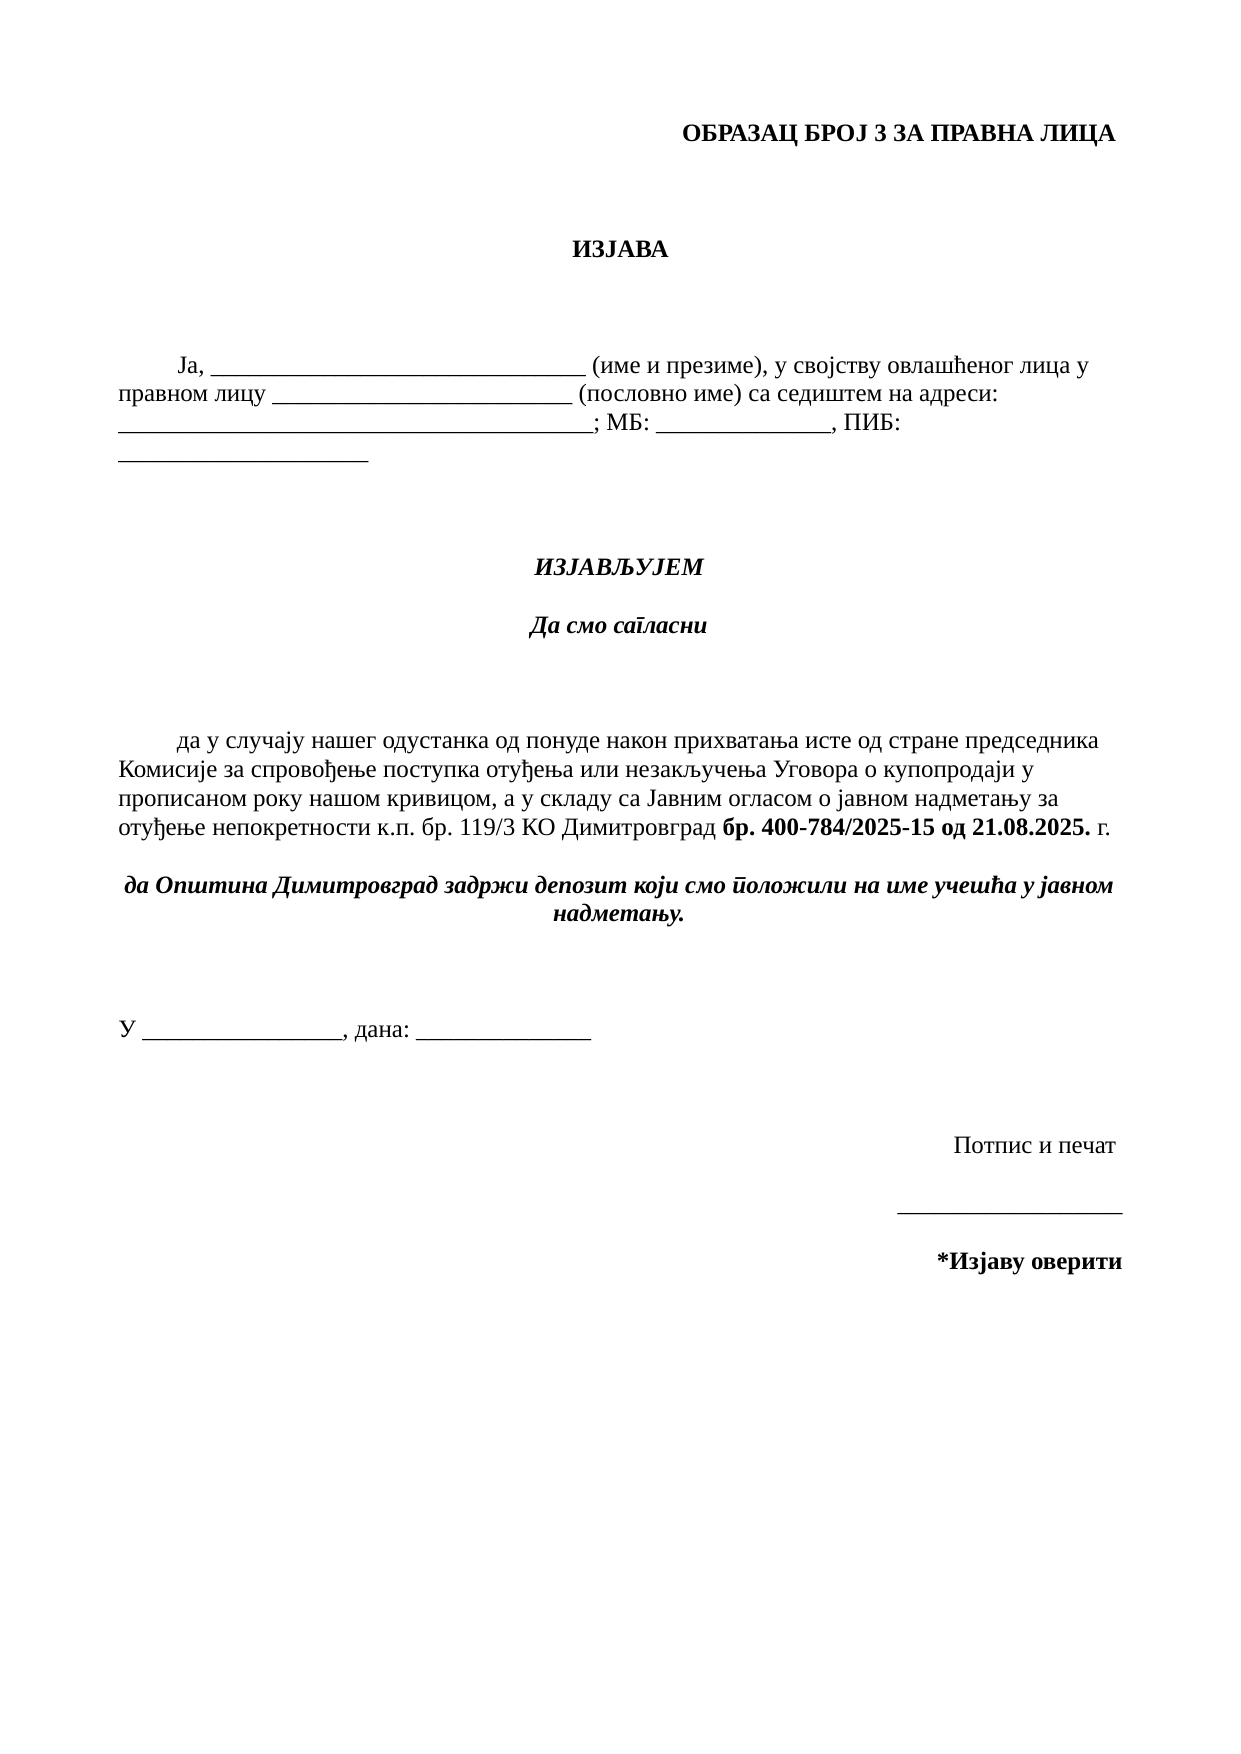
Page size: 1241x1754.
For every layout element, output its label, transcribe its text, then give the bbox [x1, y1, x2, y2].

text Ја, ______________________________ (име и презиме), у својству овлашћеног лица у правном лицу ________________________ (пословно име) са седиштем на адреси: ______________________________________; МБ: ______________, ПИБ: ____________________ [118, 350, 1122, 465]
text ОБРАЗАЦ БРОЈ 3 ЗА ПРАВНА ЛИЦА [118, 118, 1122, 147]
text У ________________, дана: ______________ [118, 1014, 1122, 1043]
text ИЗЈАВЉУЈЕМ [118, 552, 1122, 581]
text ИЗЈАВА [118, 234, 1122, 263]
text да у случају нашег одустанка од понуде након прихватања исте од стране председника Комисије за спровођење поступка отуђења или незакључења Уговора о купопродаји у прописаном року нашом кривицом, а у складу са Јавним огласом о јавном надметању за отуђење непокретности к.п. бр. 119/3 КО Димитровград бр. 400-784/2025-15 од 21.08.2025. г. [118, 726, 1122, 841]
text *Изјаву оверити [118, 1246, 1122, 1275]
text да Општина Димитровград задржи депозит који смо положили на име учешћа у јавном надметању. [118, 870, 1122, 927]
text __________________ [118, 1188, 1122, 1217]
text Потпис и печат [118, 1130, 1122, 1159]
text Да смо сагласни [118, 610, 1122, 638]
